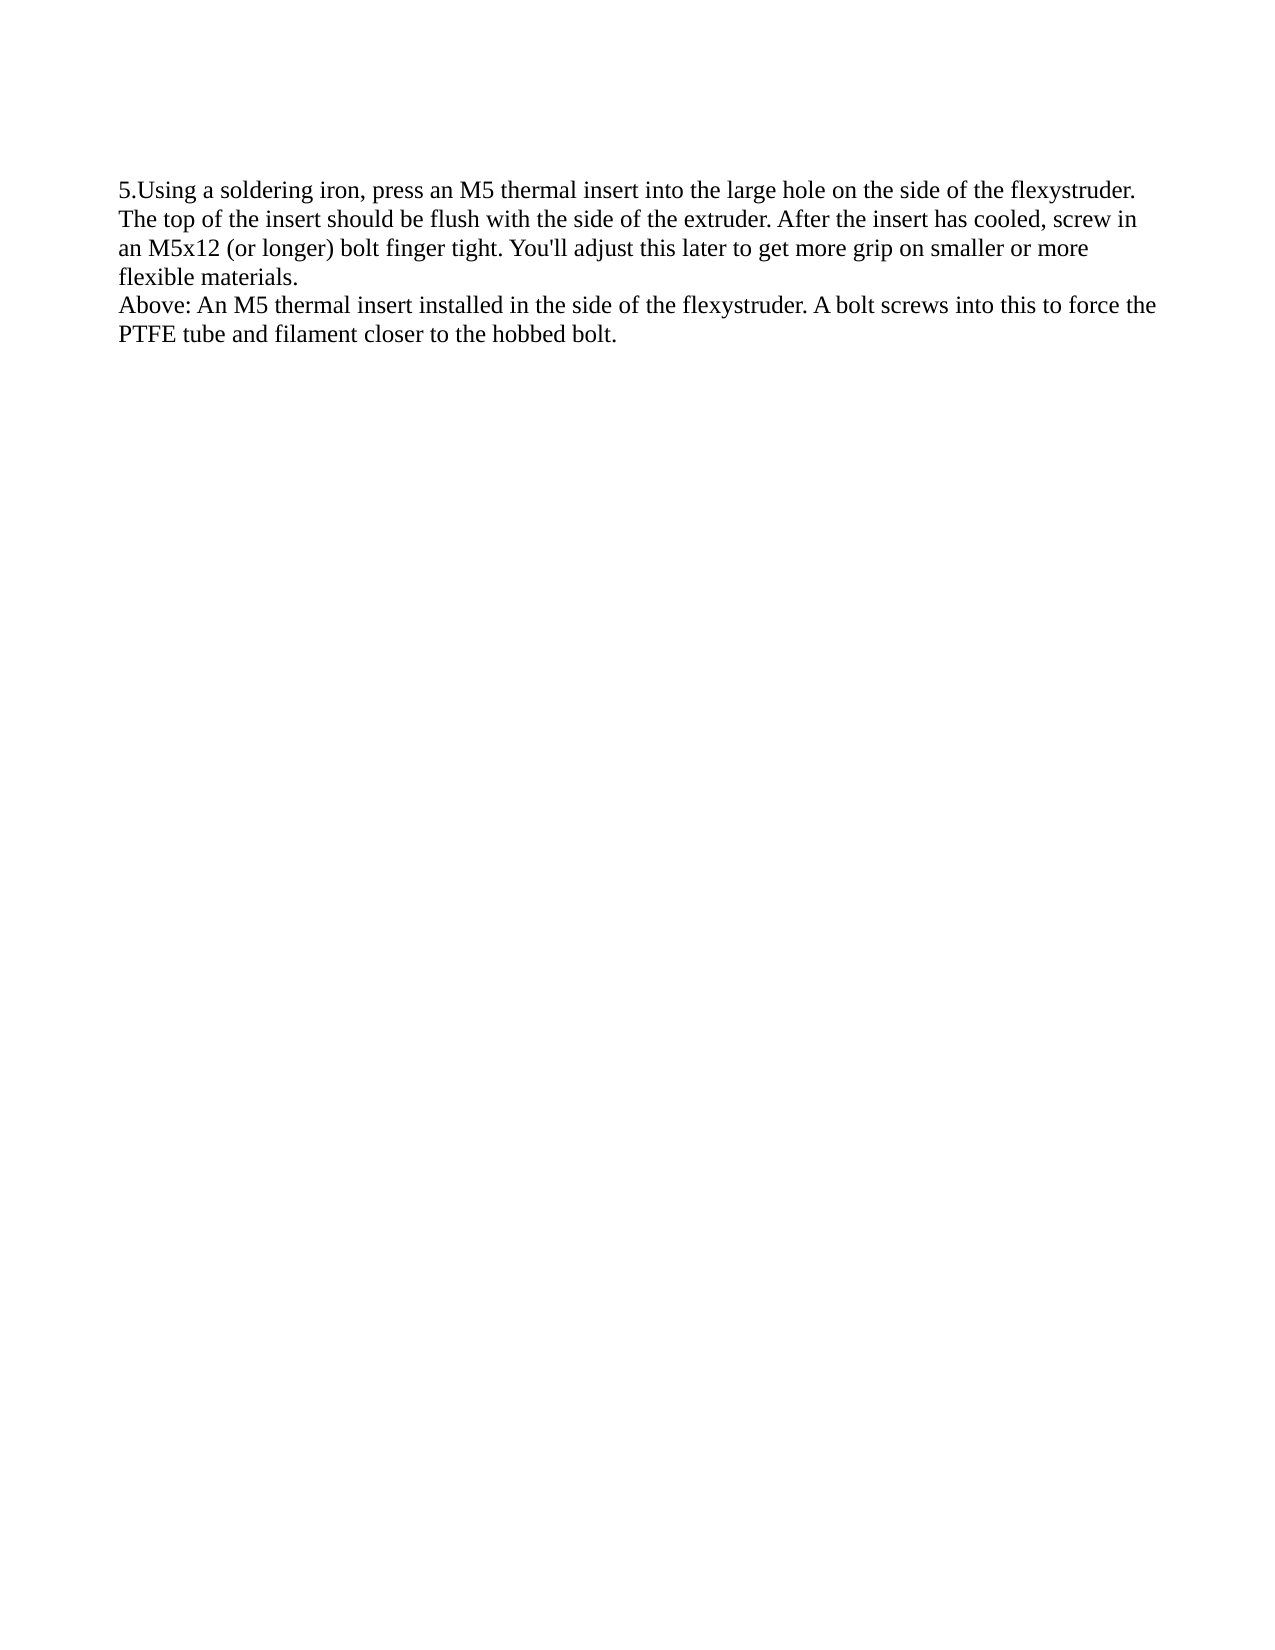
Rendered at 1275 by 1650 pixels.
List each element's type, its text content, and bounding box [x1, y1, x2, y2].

text Above: An M5 thermal insert installed in the side of the flexystruder. A bolt screws into this to force the PTFE tube and filament closer to the hobbed bolt. [118, 291, 1157, 348]
list Using a soldering iron, press an M5 thermal insert into the large hole on the side of the flexystruder. The top of the insert should be flush with the side of the extruder. After the insert has cooled, screw in an M5x12 (or longer) bolt finger tight. You'll adjust this later to get more grip on smaller or more flexible materials. [118, 176, 1157, 291]
